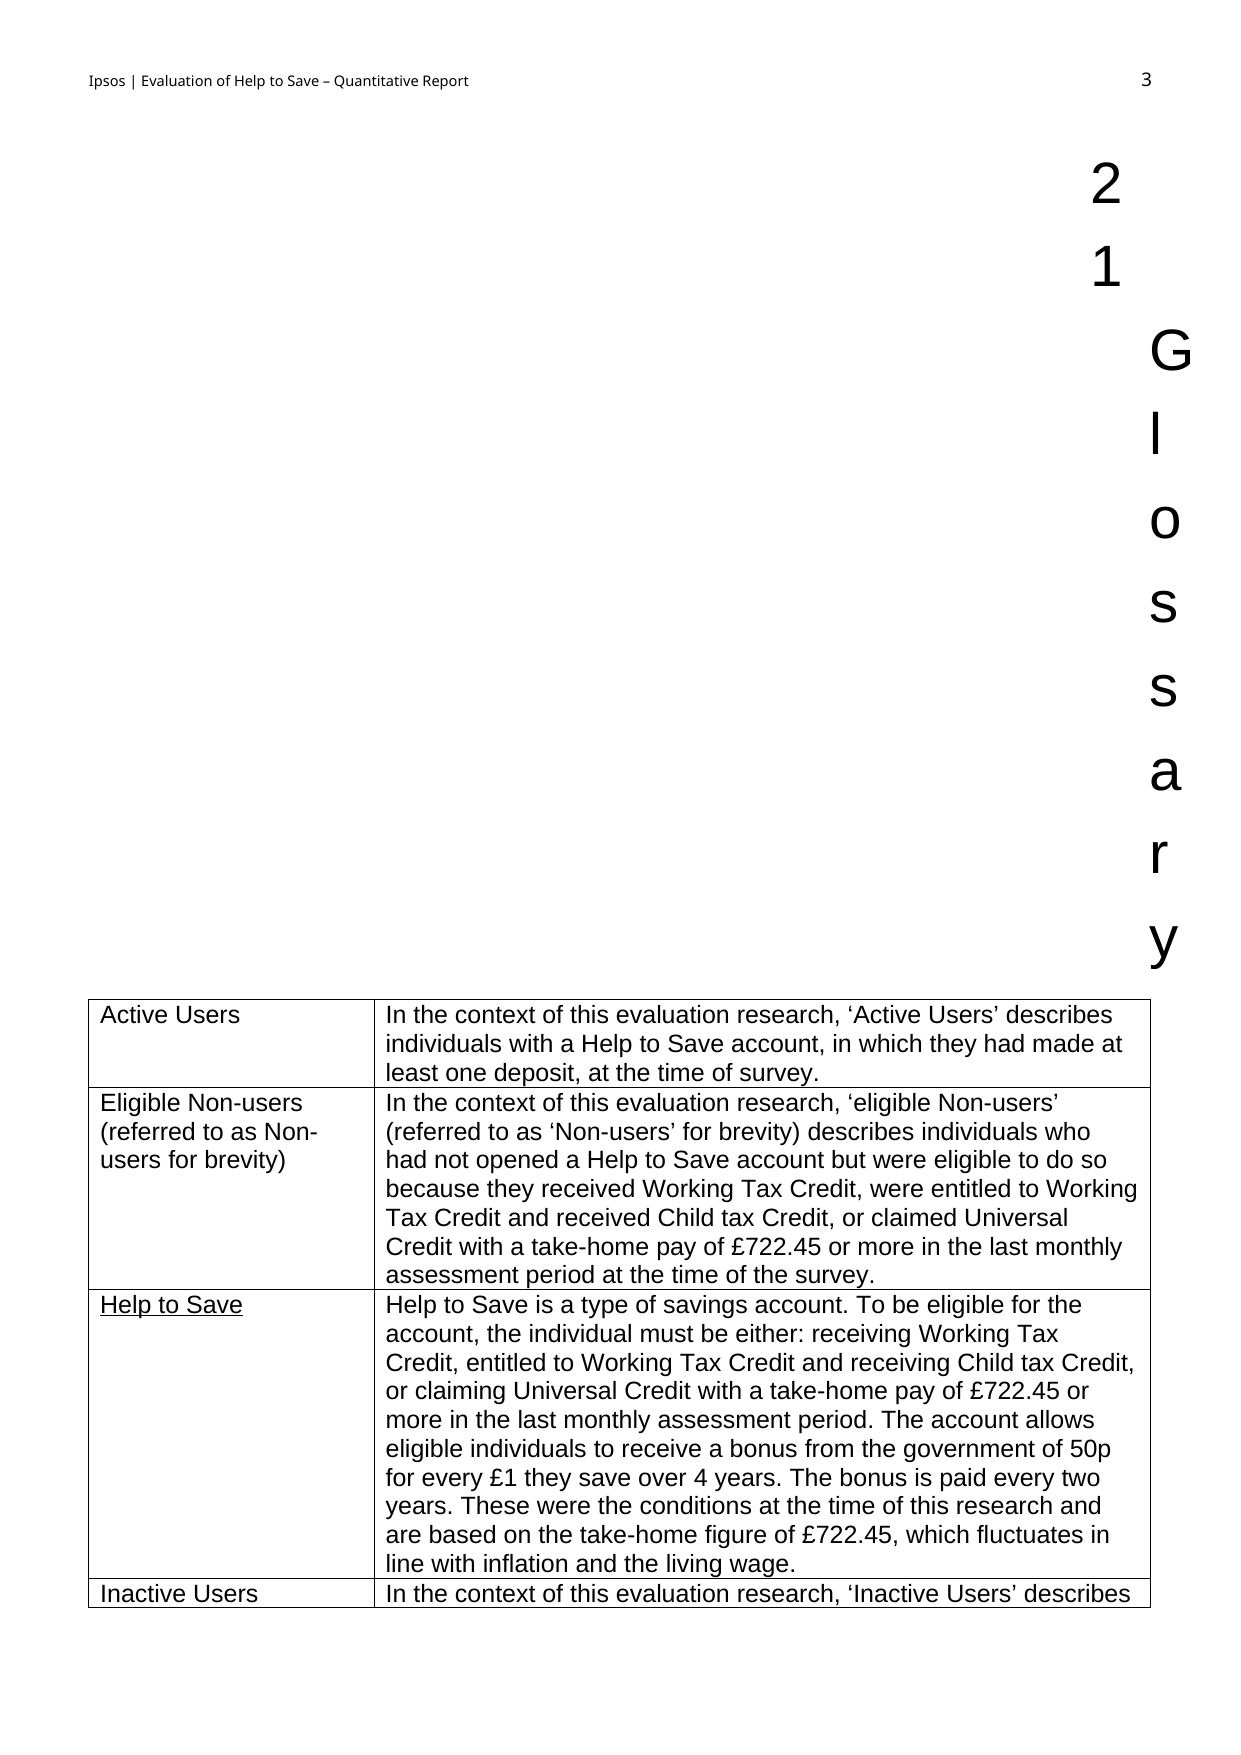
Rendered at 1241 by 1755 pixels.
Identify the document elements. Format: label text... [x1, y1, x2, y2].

table_cell Help to Save [89, 1290, 374, 1577]
table_header In the context of this evaluation research, ‘Active Users’ describes individuals with a Help to Save account, in which they had made at least one deposit, at the time of survey. [375, 1000, 1150, 1087]
subtitle 1 Glossary [1149, 927, 1154, 970]
subtitle 1 Glossary [1149, 148, 1154, 926]
table_cell In the context of this evaluation research, ‘Inactive Users’ describes [375, 1579, 1150, 1607]
table_cell Eligible Non-users (referred to as Non-users for brevity) [89, 1088, 374, 1289]
table_cell In the context of this evaluation research, ‘eligible Non-users’ (referred to as ‘Non-users’ for brevity) describes individuals who had not opened a Help to Save account but were eligible to do so because they received Working Tax Credit, were entitled to Working Tax Credit and received Child tax Credit, or claimed Universal Credit with a take-home pay of £722.45 or more in the last monthly assessment period at the time of the survey. [375, 1088, 1150, 1289]
table_cell Help to Save is a type of savings account. To be eligible for the account, the individual must be either: receiving Working Tax Credit, entitled to Working Tax Credit and receiving Child tax Credit, or claiming Universal Credit with a take-home pay of £722.45 or more in the last monthly assessment period. The account allows eligible individuals to receive a bonus from the government of 50p for every £1 they save over 4 years. The bonus is paid every two years. These were the conditions at the time of this research and are based on the take-home figure of £722.45, which fluctuates in line with inflation and the living wage. [375, 1290, 1150, 1577]
table_header Active Users [89, 1000, 374, 1087]
table_cell Inactive Users [89, 1579, 374, 1607]
